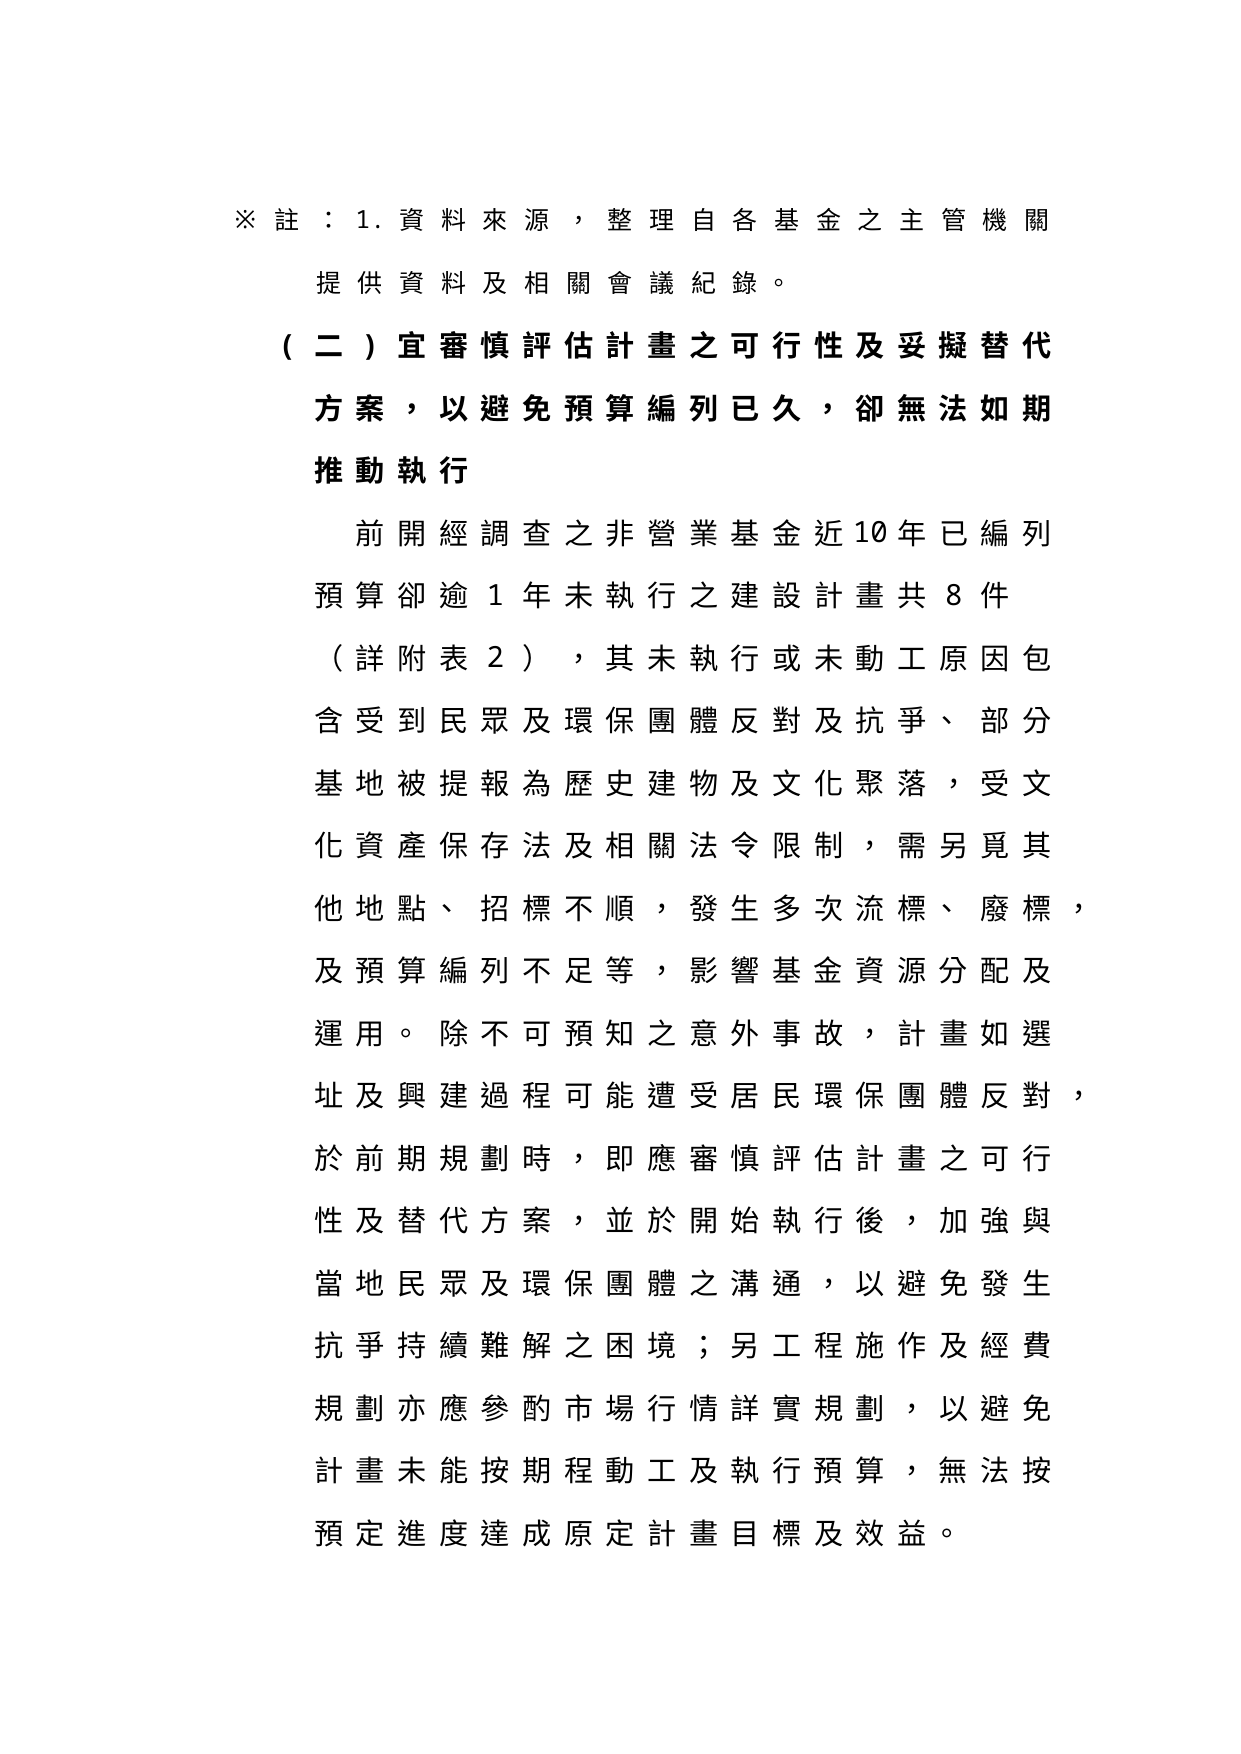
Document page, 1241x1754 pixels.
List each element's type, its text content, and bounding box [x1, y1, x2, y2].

text (二)宜審慎評估計畫之可行性及妥擬替代方案，以避免預算編列已久，卻無法如期推動執行 [242, 302, 1058, 490]
text ※註：1.資料來源，整理自各基金之主管機關提供資料及相關會議紀錄。 [185, 177, 1058, 302]
text 前開經調查之非營業基金近10年已編列預算卻逾1年未執行之建設計畫共8件（詳附表2），其未執行或未動工原因包含受到民眾及環保團體反對及抗爭、部分基地被提報為歷史建物及文化聚落，受文化資產保存法及相關法令限制，需另覓其他地點、招標不順，發生多次流標、廢標，及預算編列不足等，影響基金資源分配及運用。除不可預知之意外事故，計畫如選址及興建過程可能遭受居民環保團體反對，於前期規劃時，即應審慎評估計畫之可行性及替代方案，並於開始執行後，加強與當地民眾及環保團體之溝通，以避免發生抗爭持續難解之困境；另工程施作及經費規劃亦應參酌市場行情詳實規劃，以避免計畫未能按期程動工及執行預算，無法按預定進度達成原定計畫目標及效益。 [271, 490, 1058, 1552]
